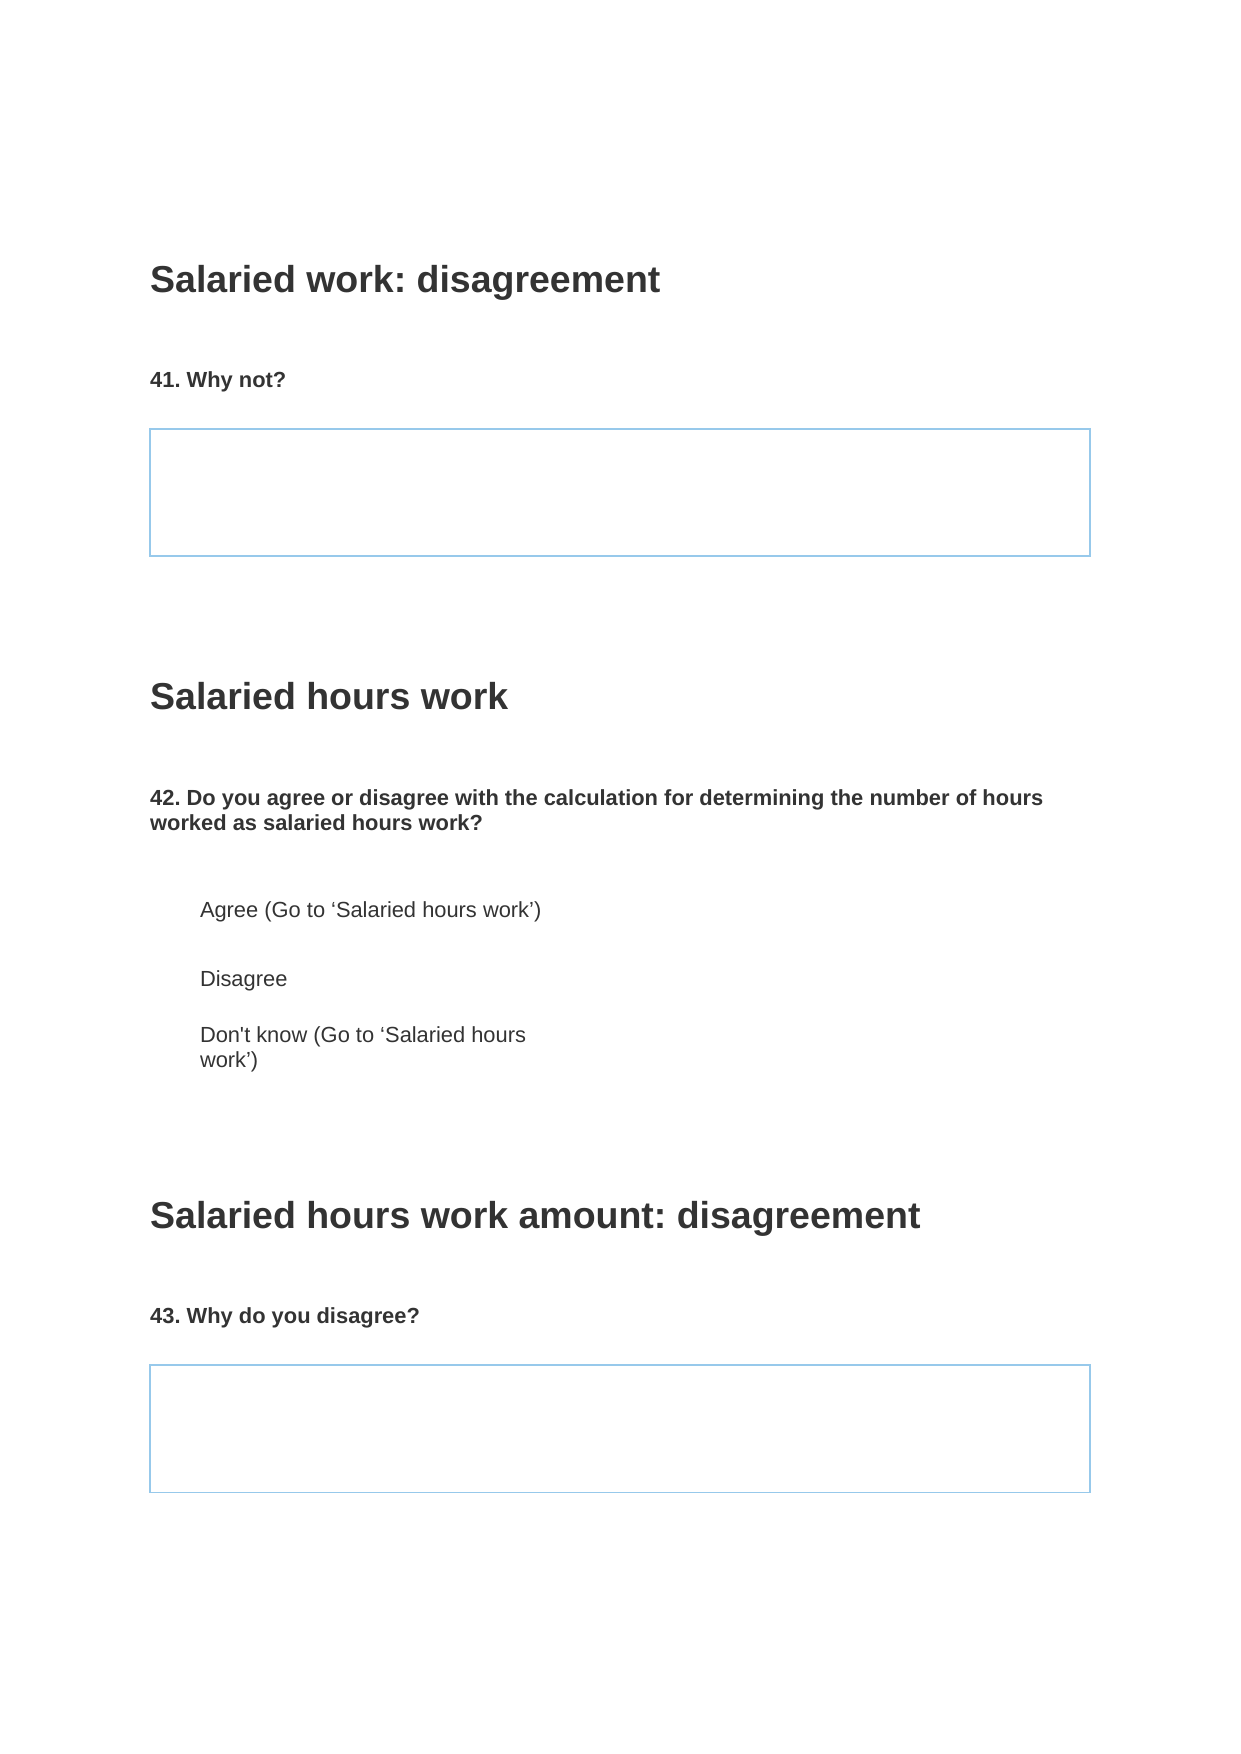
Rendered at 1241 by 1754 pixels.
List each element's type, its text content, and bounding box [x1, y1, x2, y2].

table_cell Don't know (Go to ‘Salaried hours work’) [200, 1007, 591, 1076]
text Salaried hours work amount: disagreement [150, 1193, 1090, 1236]
text Salaried hours work [150, 674, 1090, 717]
text Salaried work: disagreement [150, 257, 1090, 300]
table_cell Disagree [200, 939, 591, 1007]
table_header [150, 870, 200, 939]
table_cell [150, 939, 200, 1007]
table_header Agree (Go to ‘Salaried hours work’) [200, 870, 591, 939]
subtitle 41. Why not? [150, 367, 1090, 392]
table_cell [150, 1007, 200, 1076]
subtitle 43. Why do you disagree? [150, 1303, 1090, 1328]
table_header [151, 1366, 1089, 1491]
subtitle 42. Do you agree or disagree with the calculation for determining the number of hours worked as salaried hours work? [150, 784, 1090, 835]
table_header [151, 430, 1089, 555]
